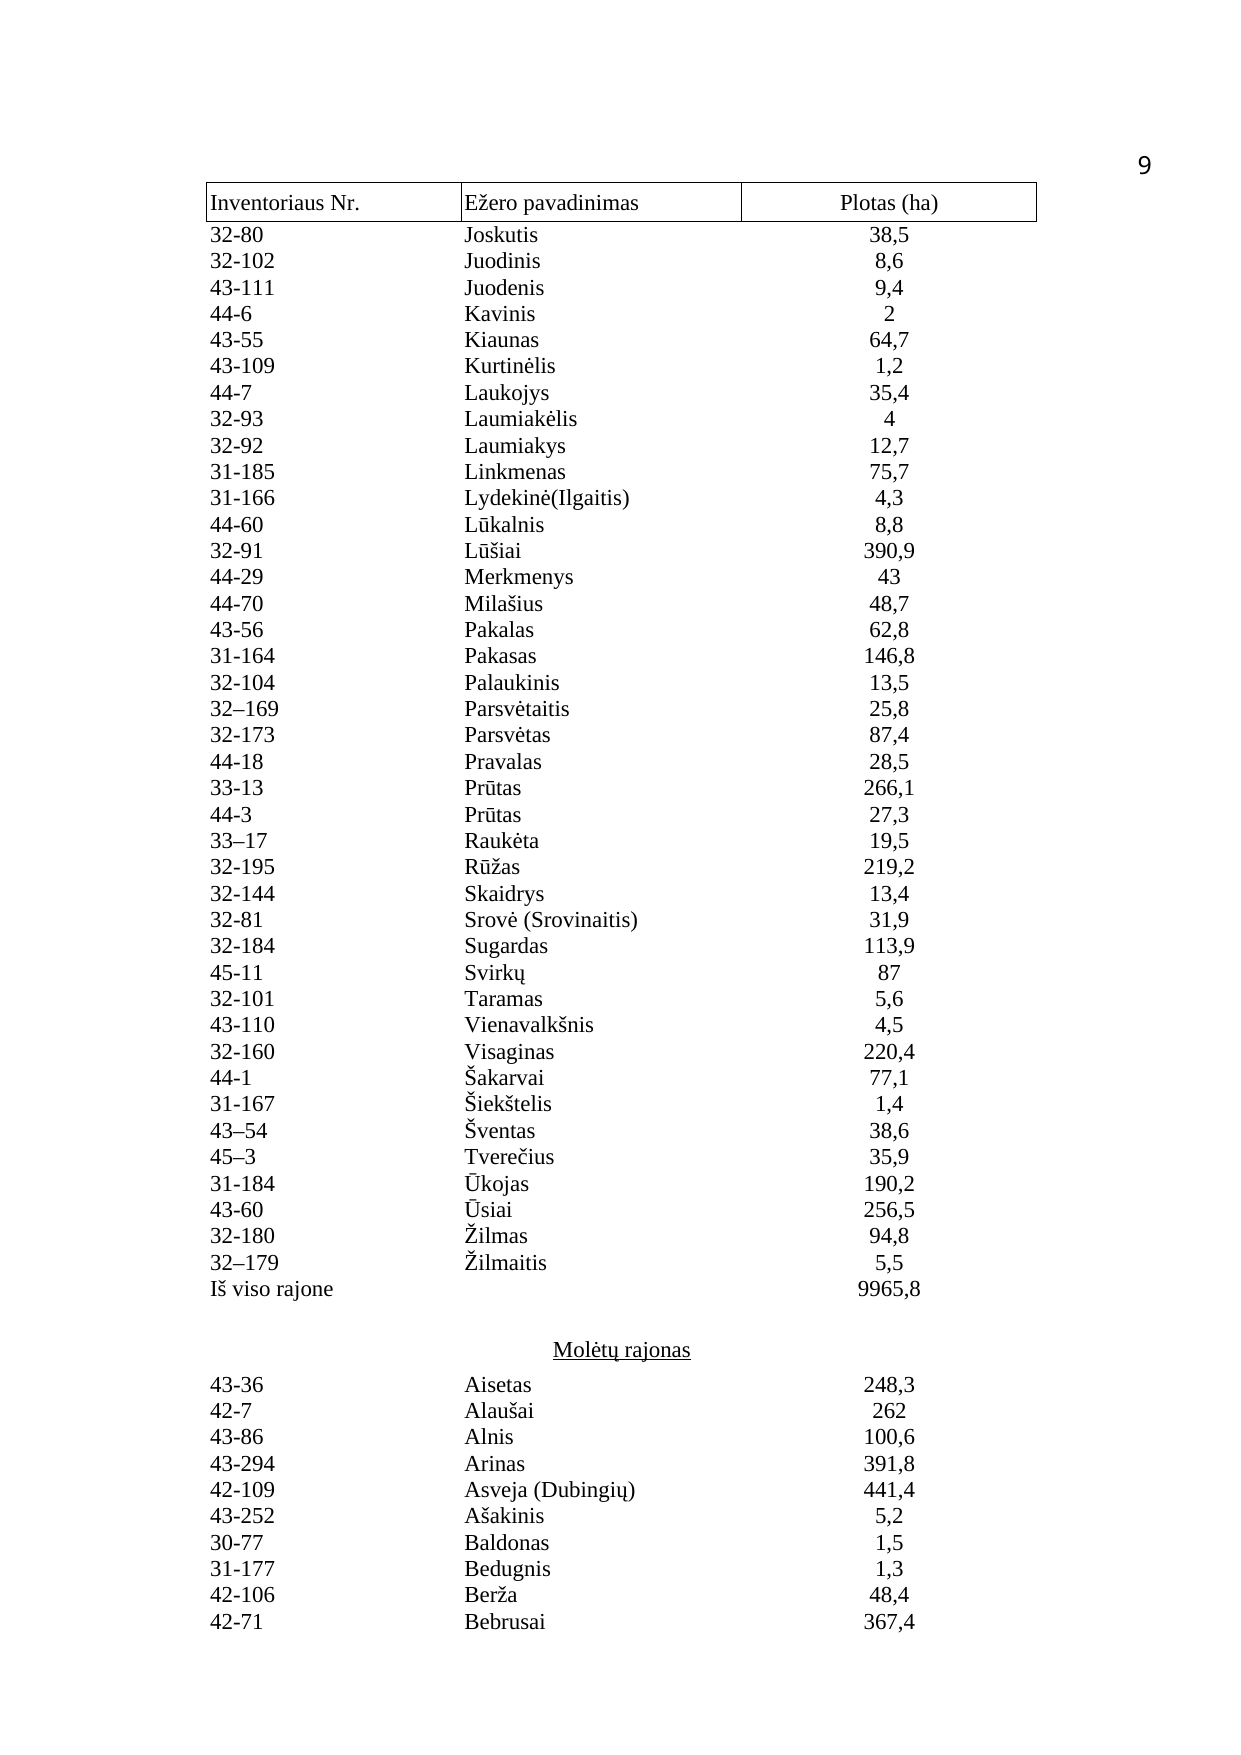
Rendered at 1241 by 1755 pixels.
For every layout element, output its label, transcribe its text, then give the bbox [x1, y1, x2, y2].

table_cell Skaidrys [461, 880, 741, 906]
table_cell 1,3 [741, 1555, 1037, 1582]
table_cell Ūkojas [461, 1170, 741, 1196]
table_cell 45–3 [207, 1143, 461, 1169]
table_cell Pakasas [461, 643, 741, 669]
table_cell 1,2 [741, 353, 1037, 379]
table_cell 38,6 [741, 1117, 1037, 1143]
table_cell 43 [741, 564, 1037, 590]
table_cell Asveja (Dubingių) [461, 1476, 741, 1502]
table_cell 87 [741, 959, 1037, 985]
table_cell 42-7 [207, 1397, 461, 1423]
table_cell 32-173 [207, 722, 461, 748]
table_cell 32-104 [207, 669, 461, 695]
table_cell 87,4 [741, 722, 1037, 748]
table_cell Alaušai [461, 1397, 741, 1423]
table_cell 75,7 [741, 458, 1037, 484]
table_cell Svirkų [461, 959, 741, 985]
table_cell 146,8 [741, 643, 1037, 669]
table_cell 42-106 [207, 1582, 461, 1608]
table_cell Vienavalkšnis [461, 1011, 741, 1038]
table_cell 45-11 [207, 959, 461, 985]
table_cell [461, 1275, 741, 1301]
table_cell 100,6 [741, 1424, 1037, 1450]
table_cell [207, 1301, 461, 1328]
table_cell Taramas [461, 985, 741, 1011]
table_cell 31-177 [207, 1555, 461, 1582]
table_cell [741, 1301, 1037, 1328]
table_cell 43-110 [207, 1011, 461, 1038]
table_cell Šventas [461, 1117, 741, 1143]
table_cell Baldonas [461, 1529, 741, 1555]
table_cell 38,5 [741, 222, 1037, 247]
table_cell 44-60 [207, 511, 461, 537]
table_cell 44-3 [207, 801, 461, 827]
table_cell Molėtų rajonas [207, 1328, 1037, 1371]
table_cell Bebrusai [461, 1608, 741, 1634]
table_cell Lūkalnis [461, 511, 741, 537]
table_cell 35,4 [741, 379, 1037, 405]
table_cell 43-56 [207, 616, 461, 642]
table_header Inventoriaus Nr. [207, 183, 461, 221]
table_cell 44-70 [207, 590, 461, 616]
table_cell Aisetas [461, 1371, 741, 1397]
table_cell 9965,8 [741, 1275, 1037, 1301]
table_cell 42-109 [207, 1476, 461, 1502]
table_cell 32-180 [207, 1222, 461, 1249]
table_cell 44-6 [207, 300, 461, 326]
table_cell 12,7 [741, 432, 1037, 458]
table_cell Laukojys [461, 379, 741, 405]
table_cell 48,4 [741, 1582, 1037, 1608]
table_cell 30-77 [207, 1529, 461, 1555]
table_cell 219,2 [741, 853, 1037, 880]
table_cell 8,6 [741, 247, 1037, 273]
table_cell 48,7 [741, 590, 1037, 616]
table_header Plotas (ha) [742, 183, 1036, 221]
table_cell Alnis [461, 1424, 741, 1450]
table_cell Milašius [461, 590, 741, 616]
table_cell Lydekinė(Ilgaitis) [461, 484, 741, 511]
table_cell Srovė (Srovinaitis) [461, 906, 741, 932]
table_cell 9,4 [741, 274, 1037, 300]
table_cell Kurtinėlis [461, 353, 741, 379]
table_cell 25,8 [741, 695, 1037, 722]
table_cell 43-36 [207, 1371, 461, 1397]
table_cell Parsvėtas [461, 722, 741, 748]
table_cell Berža [461, 1582, 741, 1608]
table_cell 94,8 [741, 1222, 1037, 1249]
table_cell 190,2 [741, 1170, 1037, 1196]
table_cell 32-101 [207, 985, 461, 1011]
table_cell 31-166 [207, 484, 461, 511]
table_cell 32-102 [207, 247, 461, 273]
table_cell 32-80 [207, 222, 461, 247]
table_cell Laumiakėlis [461, 405, 741, 432]
table_cell 42-71 [207, 1608, 461, 1634]
table_cell 31-185 [207, 458, 461, 484]
table_cell 32-195 [207, 853, 461, 880]
table_cell 43-55 [207, 326, 461, 353]
table_cell 4 [741, 405, 1037, 432]
table_cell Bedugnis [461, 1555, 741, 1582]
table_cell 31,9 [741, 906, 1037, 932]
table_cell 62,8 [741, 616, 1037, 642]
table_cell 77,1 [741, 1064, 1037, 1091]
table_cell 44-7 [207, 379, 461, 405]
table_cell 32-91 [207, 537, 461, 563]
table_cell Šiekštelis [461, 1091, 741, 1117]
table_cell 262 [741, 1397, 1037, 1423]
table_cell 441,4 [741, 1476, 1037, 1502]
table_cell Kavinis [461, 300, 741, 326]
table_cell 33–17 [207, 827, 461, 853]
table_cell 44-18 [207, 748, 461, 774]
table_cell 13,5 [741, 669, 1037, 695]
table_cell 13,4 [741, 880, 1037, 906]
table_cell Prūtas [461, 774, 741, 801]
table_cell 33-13 [207, 774, 461, 801]
table_cell 35,9 [741, 1143, 1037, 1169]
table_cell Raukėta [461, 827, 741, 853]
table_cell 391,8 [741, 1450, 1037, 1476]
table_cell 266,1 [741, 774, 1037, 801]
table_cell 248,3 [741, 1371, 1037, 1397]
table_cell Visaginas [461, 1038, 741, 1064]
table_cell Rūžas [461, 853, 741, 880]
table_cell 220,4 [741, 1038, 1037, 1064]
table_cell Žilmas [461, 1222, 741, 1249]
table_cell 5,2 [741, 1503, 1037, 1529]
table_cell Lūšiai [461, 537, 741, 563]
table_cell Arinas [461, 1450, 741, 1476]
table_cell 43-60 [207, 1196, 461, 1222]
table_cell 19,5 [741, 827, 1037, 853]
table_cell Tverečius [461, 1143, 741, 1169]
table_cell Žilmaitis [461, 1249, 741, 1275]
table_cell 8,8 [741, 511, 1037, 537]
table_cell 32-144 [207, 880, 461, 906]
table_cell Juodinis [461, 247, 741, 273]
table_cell 32-81 [207, 906, 461, 932]
table_cell 113,9 [741, 933, 1037, 959]
table_cell 43-294 [207, 1450, 461, 1476]
table_cell 43-252 [207, 1503, 461, 1529]
table_cell 44-29 [207, 564, 461, 590]
table_cell Kiaunas [461, 326, 741, 353]
table_cell 27,3 [741, 801, 1037, 827]
table_cell 32-93 [207, 405, 461, 432]
table_cell 43-109 [207, 353, 461, 379]
table_cell 43-111 [207, 274, 461, 300]
table_cell 32-184 [207, 933, 461, 959]
table_cell 43–54 [207, 1117, 461, 1143]
table_cell 1,5 [741, 1529, 1037, 1555]
table_cell Iš viso rajone [207, 1275, 461, 1301]
table_cell 4,3 [741, 484, 1037, 511]
table_cell 43-86 [207, 1424, 461, 1450]
table_cell 4,5 [741, 1011, 1037, 1038]
table_cell Pakalas [461, 616, 741, 642]
table_cell 32-160 [207, 1038, 461, 1064]
table_header Ežero pavadinimas [462, 183, 741, 221]
table_cell 64,7 [741, 326, 1037, 353]
table_cell 31-184 [207, 1170, 461, 1196]
table_cell Joskutis [461, 222, 741, 247]
table_cell 44-1 [207, 1064, 461, 1091]
table_cell 2 [741, 300, 1037, 326]
table_cell Ūsiai [461, 1196, 741, 1222]
table_cell Šakarvai [461, 1064, 741, 1091]
table_cell Ašakinis [461, 1503, 741, 1529]
table_cell 5,5 [741, 1249, 1037, 1275]
table_cell 32–169 [207, 695, 461, 722]
table_cell [461, 1301, 741, 1328]
table_cell Pravalas [461, 748, 741, 774]
table_cell 31-164 [207, 643, 461, 669]
table_cell Linkmenas [461, 458, 741, 484]
table_cell 5,6 [741, 985, 1037, 1011]
table_cell 367,4 [741, 1608, 1037, 1634]
table_cell 1,4 [741, 1091, 1037, 1117]
table_cell 28,5 [741, 748, 1037, 774]
table_cell 32–179 [207, 1249, 461, 1275]
table_cell 256,5 [741, 1196, 1037, 1222]
table_cell Prūtas [461, 801, 741, 827]
table_cell Parsvėtaitis [461, 695, 741, 722]
table_cell 390,9 [741, 537, 1037, 563]
table_cell Laumiakys [461, 432, 741, 458]
table_cell 32-92 [207, 432, 461, 458]
table_cell 31-167 [207, 1091, 461, 1117]
table_cell Merkmenys [461, 564, 741, 590]
table_cell Juodenis [461, 274, 741, 300]
table_cell Sugardas [461, 933, 741, 959]
table_cell Palaukinis [461, 669, 741, 695]
